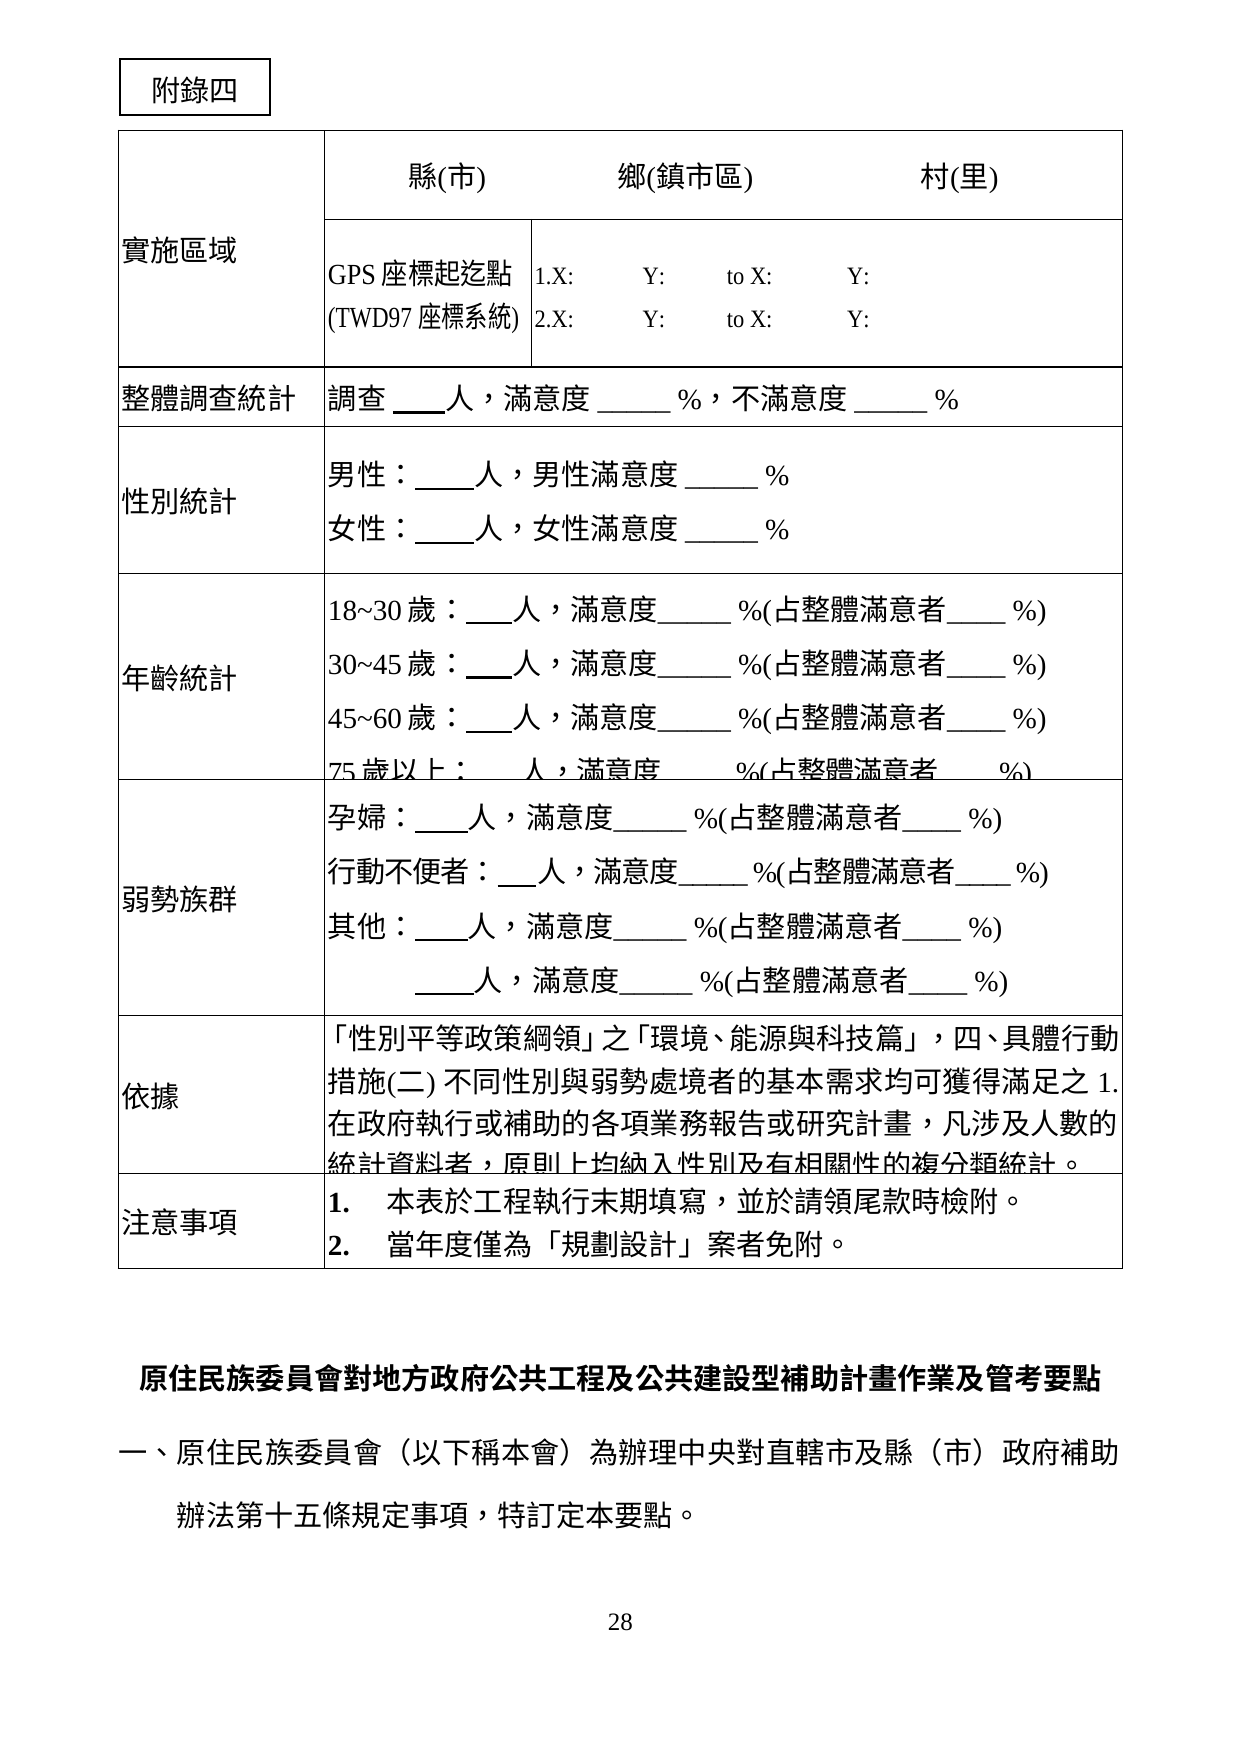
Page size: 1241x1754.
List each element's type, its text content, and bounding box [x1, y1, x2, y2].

table_cell GPS座標起迄點 (TWD97座標系統) [325, 220, 531, 366]
table_cell 「性別平等政策綱領」之「環境、能源與科技篇」，四、具體行動措施(二) 不同性別與弱勢處境者的基本需求均可獲得滿足之1. 在政府執行或補助的各項業務報告或研究計畫，凡涉及人數的統計資料者，原則上均納入性別及有相關性的複分類統計。 [325, 1016, 1122, 1173]
subtitle 原住民族委員會對地方政府公共工程及公共建設型補助計畫作業及管考要點 [118, 1344, 1122, 1407]
table_cell 男性： 人，男性滿意度 _____ % 女性： 人，女性滿意度 _____ % [325, 427, 1122, 573]
table_cell 本表於工程執行末期填寫，並於請領尾款時檢附。 當年度僅為「規劃設計」案者免附。 [325, 1174, 1122, 1268]
table_cell 性別統計 [119, 427, 324, 573]
table_cell 實施區域 [119, 131, 324, 366]
table_cell 縣(市) 鄉(鎮市區) 村(里) [325, 131, 1122, 219]
text 附錄四 [136, 67, 254, 107]
table_cell 弱勢族群 [119, 780, 324, 1015]
table_cell 1.X: Y: to X: Y: 2.X: Y: to X: Y: [532, 220, 1122, 366]
table_cell 依據 [119, 1016, 324, 1173]
table_cell 孕婦： 人，滿意度_____ %(占整體滿意者____ %) 行動不便者： 人，滿意度_____ %(占整體滿意者____ %) 其他： 人，滿意度_____ %(占整體滿意者____ %) 人，滿意度_____ %(占整體滿意者____ %) [325, 780, 1122, 1015]
table_cell 整體調查統計 [119, 368, 324, 426]
table_cell 18~30歲： 人，滿意度_____ %(占整體滿意者____ %) 30~45歲： 人，滿意度_____ %(占整體滿意者____ %) 45~60歲： 人，滿意度_____ %(占整體滿意者____ %) 75歲以上： 人，滿意度_____ %(占整體滿意者____ %) [325, 574, 1122, 778]
table_cell 注意事項 [119, 1174, 324, 1268]
table_cell 年齡統計 [119, 574, 324, 778]
list 原住民族委員會（以下稱本會）為辦理中央對直轄市及縣（市）政府補助辦法第十五條規定事項，特訂定本要點。 [118, 1418, 1122, 1543]
table_cell 調查 人，滿意度 _____ %，不滿意度 _____ % [325, 368, 1122, 426]
